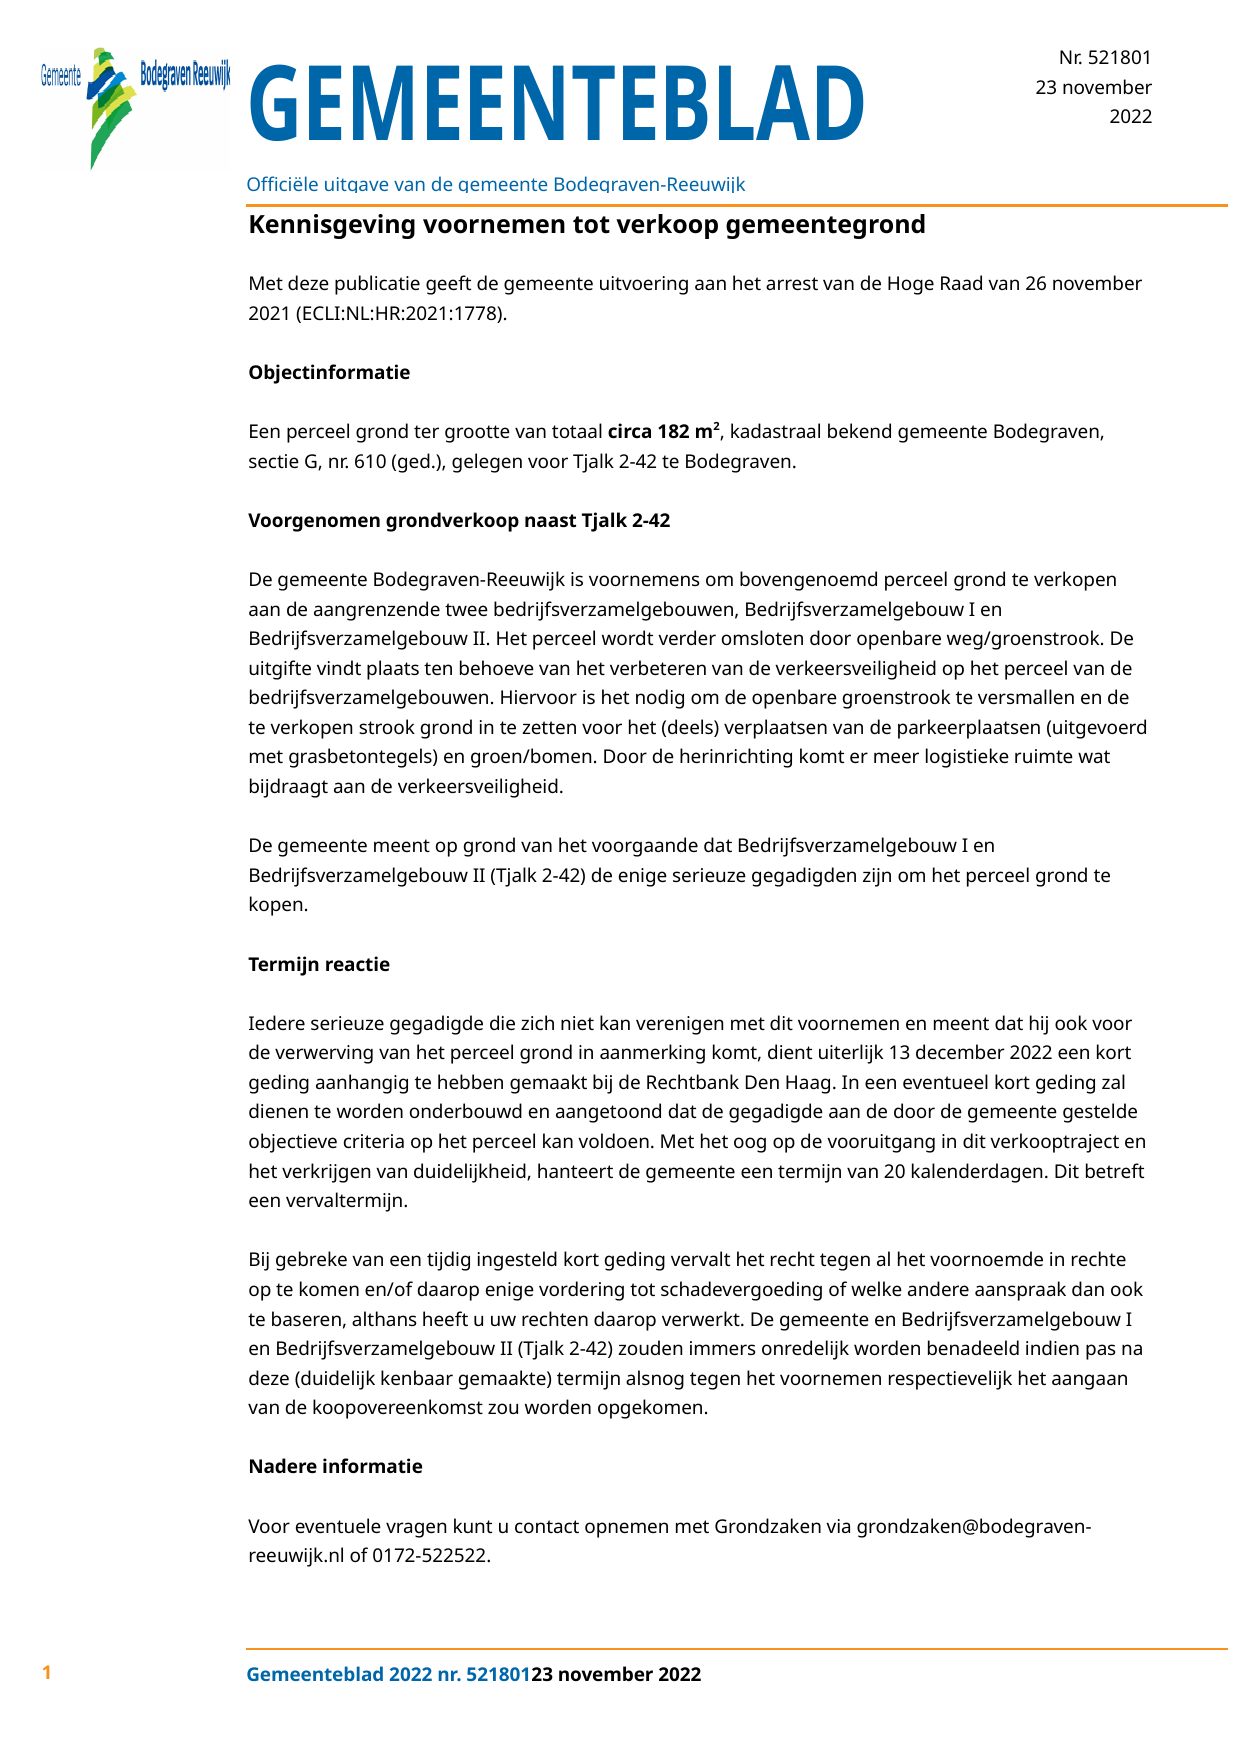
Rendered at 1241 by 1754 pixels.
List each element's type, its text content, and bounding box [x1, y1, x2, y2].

text Voor eventuele vragen kunt u contact opnemen met Grondzaken via grondzaken@bodegraven-reeuwijk.nl of 0172-522522. [248, 1513, 1152, 1568]
text Kennisgeving voornemen tot verkoop gemeentegrond [248, 207, 1152, 241]
text Voorgenomen grondverkoop naast Tjalk 2-42 [248, 507, 1152, 533]
text Objectinformatie [248, 359, 1152, 385]
text De gemeente Bodegraven-Reeuwijk is voornemens om bovengenoemd perceel grond te verkopen aan de aangrenzende twee bedrijfsverzamelgebouwen, Bedrijfsverzamelgebouw I en Bedrijfsverzamelgebouw II. Het perceel wordt verder omsloten door openbare weg/groenstrook. De uitgifte vindt plaats ten behoeve van het verbeteren van de verkeersveiligheid op het perceel van de bedrijfsverzamelgebouwen. Hiervoor is het nodig om de openbare groenstrook te versmallen en de te verkopen strook grond in te zetten voor het (deels) verplaatsen van de parkeerplaatsen (uitgevoerd met grasbetontegels) en groen/bomen. Door de herinrichting komt er meer logistieke ruimte wat bijdraagt aan de verkeersveiligheid. [248, 566, 1152, 799]
text Een perceel grond ter grootte van totaal circa 182 m2, kadastraal bekend gemeente Bodegraven, sectie G, nr. 610 (ged.), gelegen voor Tjalk 2-42 te Bodegraven. [248, 418, 1152, 473]
text Bij gebreke van een tijdig ingesteld kort geding vervalt het recht tegen al het voornoemde in rechte op te komen en/of daarop enige vordering tot schadevergoeding of welke andere aanspraak dan ook te baseren, althans heeft u uw rechten daarop verwerkt. De gemeente en Bedrijfsverzamelgebouw I en Bedrijfsverzamelgebouw II (Tjalk 2-42) zouden immers onredelijk worden benadeeld indien pas na deze (duidelijk kenbaar gemaakte) termijn alsnog tegen het voornemen respectievelijk het aangaan van de koopovereenkomst zou worden opgekomen. [248, 1247, 1152, 1420]
text Nadere informatie [248, 1454, 1152, 1479]
text Met deze publicatie geeft de gemeente uitvoering aan het arrest van de Hoge Raad van 26 november 2021 (ECLI:NL:HR:2021:1778). [248, 270, 1152, 326]
picture [41, 47, 231, 172]
text Iedere serieuze gegadigde die zich niet kan verenigen met dit voornemen en meent dat hij ook voor de verwerving van het perceel grond in aanmerking komt, dient uiterlijk 13 december 2022 een kort geding aanhangig te hebben gemaakt bij de Rechtbank Den Haag. In een eventueel kort geding zal dienen te worden onderbouwd en aangetoond dat de gegadigde aan de door de gemeente gestelde objectieve criteria op het perceel kan voldoen. Met het oog op de vooruitgang in dit verkooptraject en het verkrijgen van duidelijkheid, hanteert de gemeente een termijn van 20 kalenderdagen. Dit betreft een vervaltermijn. [248, 1010, 1152, 1213]
text De gemeente meent op grond van het voorgaande dat Bedrijfsverzamelgebouw I en Bedrijfsverzamelgebouw II (Tjalk 2-42) de enige serieuze gegadigden zijn om het perceel grond te kopen. [248, 832, 1152, 917]
text Termijn reactie [248, 951, 1152, 976]
